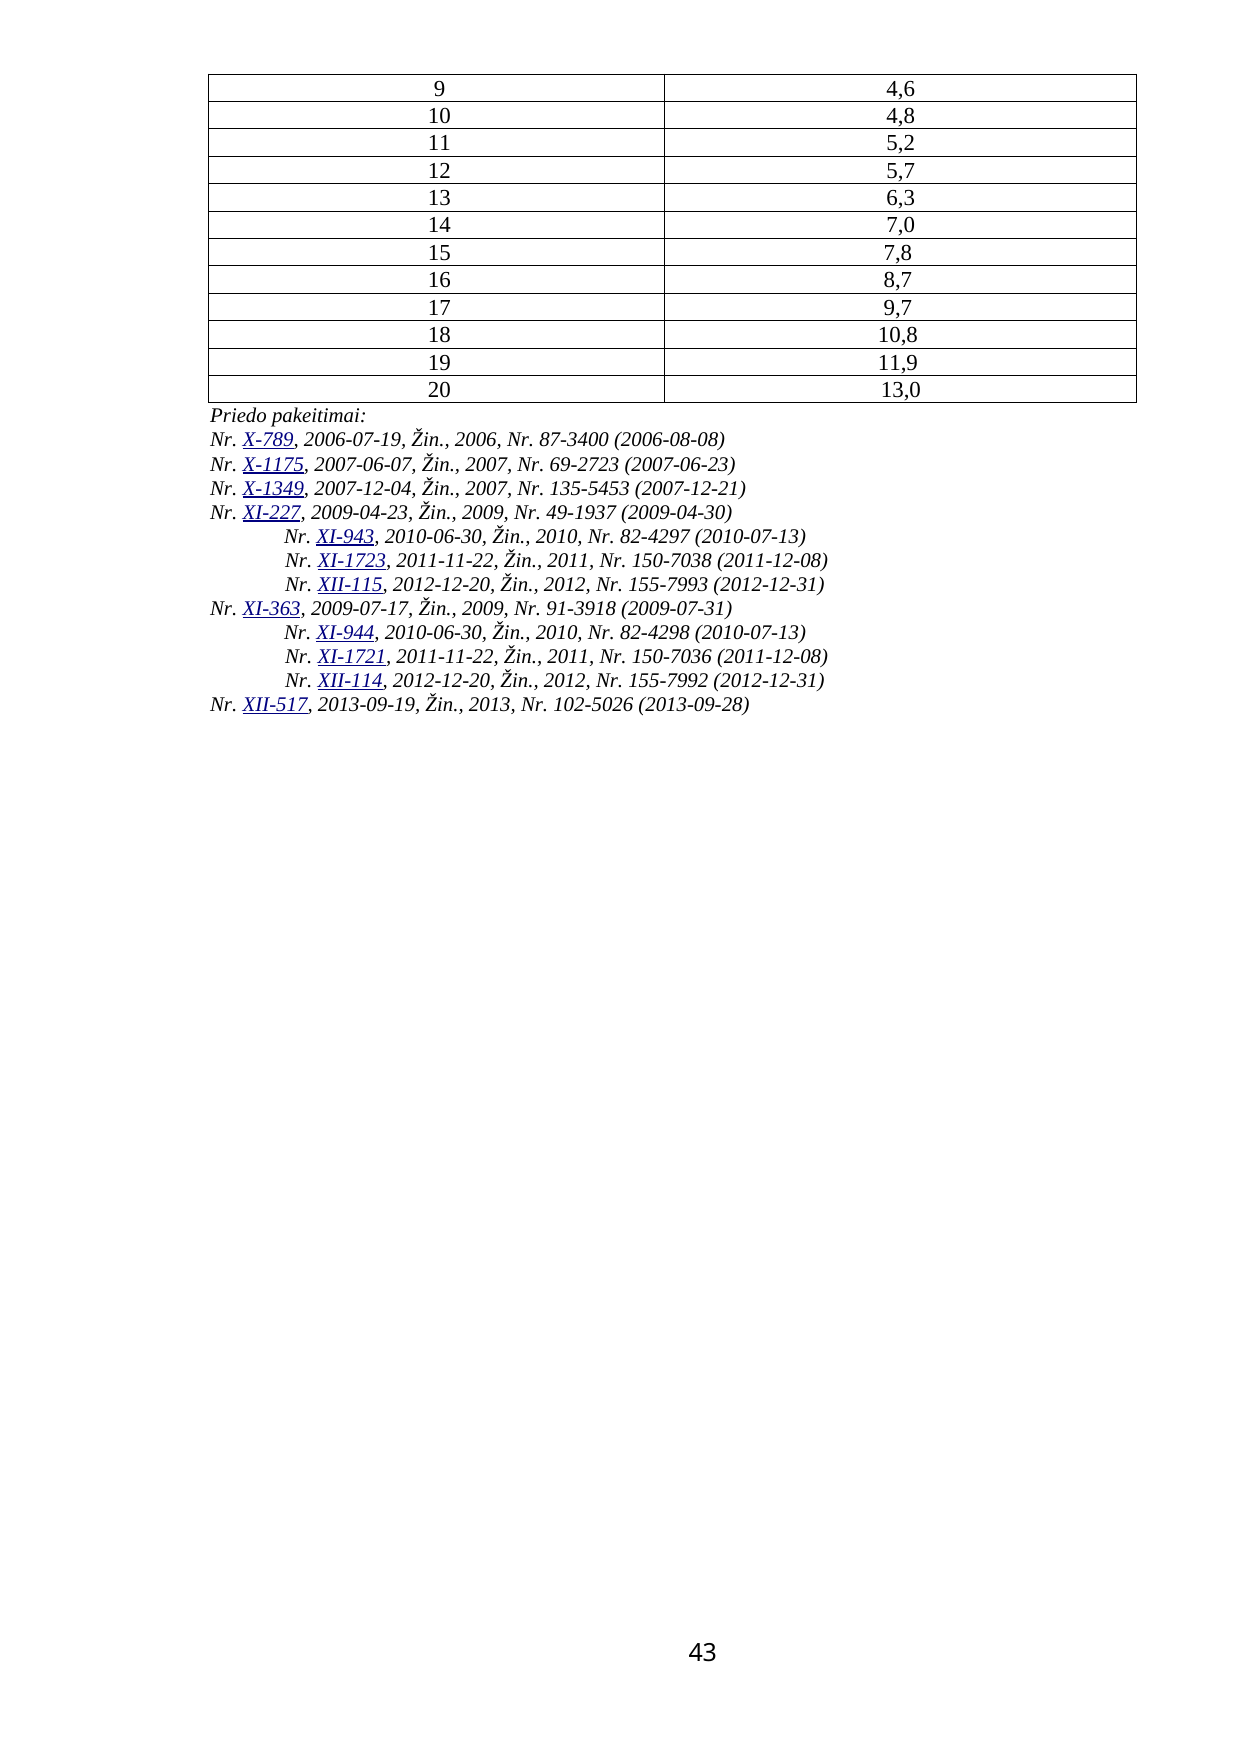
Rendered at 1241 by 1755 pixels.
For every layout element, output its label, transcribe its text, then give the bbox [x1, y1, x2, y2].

text Nr. XII-115, 2012-12-20, Žin., 2012, Nr. 155-7993 (2012-12-31) [210, 572, 1120, 596]
table_cell 9 [209, 75, 664, 101]
text Nr. XII-517, 2013-09-19, Žin., 2013, Nr. 102-5026 (2013-09-28) [210, 692, 1120, 716]
table_cell 19 [209, 349, 664, 375]
text Nr. XI-1721, 2011-11-22, Žin., 2011, Nr. 150-7036 (2011-12-08) [285, 644, 1120, 668]
text Nr. XI-363, 2009-07-17, Žin., 2009, Nr. 91-3918 (2009-07-31) [210, 596, 1120, 620]
table_cell 5,2 [665, 129, 1136, 156]
table_cell 6,3 [665, 184, 1136, 211]
table_cell 10,8 [665, 321, 1136, 347]
table_cell 13 [209, 184, 664, 211]
table_cell 11 [209, 129, 664, 156]
table_cell 4,8 [665, 102, 1136, 128]
text Nr. XII-114, 2012-12-20, Žin., 2012, Nr. 155-7992 (2012-12-31) [210, 668, 1120, 692]
table_cell 20 [209, 376, 664, 402]
table_cell 9,7 [665, 294, 1136, 320]
table_cell 11,9 [665, 349, 1136, 375]
text Priedo pakeitimai: [210, 403, 1120, 427]
table_cell 18 [209, 321, 664, 347]
table_cell 7,8 [665, 239, 1136, 265]
text Nr. XI-227, 2009-04-23, Žin., 2009, Nr. 49-1937 (2009-04-30) [210, 499, 1120, 524]
table_cell 17 [209, 294, 664, 320]
text Nr. X-1349, 2007-12-04, Žin., 2007, Nr. 135-5453 (2007-12-21) [210, 476, 1120, 499]
text Nr. X-789, 2006-07-19, Žin., 2006, Nr. 87-3400 (2006-08-08) [210, 427, 1120, 451]
table_cell 16 [209, 266, 664, 293]
table_cell 4,6 [665, 75, 1136, 101]
text Nr. XI-943, 2010-06-30, Žin., 2010, Nr. 82-4297 (2010-07-13) [210, 524, 1120, 548]
table_cell 10 [209, 102, 664, 128]
table_cell 13,0 [665, 376, 1136, 402]
table_cell 8,7 [665, 266, 1136, 293]
text Nr. XI-1723, 2011-11-22, Žin., 2011, Nr. 150-7038 (2011-12-08) [285, 548, 1120, 572]
text Nr. X-1175, 2007-06-07, Žin., 2007, Nr. 69-2723 (2007-06-23) [210, 451, 1120, 476]
table_cell 7,0 [665, 212, 1136, 238]
table_cell 5,7 [665, 157, 1136, 183]
table_cell 12 [209, 157, 664, 183]
table_cell 15 [209, 239, 664, 265]
text Nr. XI-944, 2010-06-30, Žin., 2010, Nr. 82-4298 (2010-07-13) [210, 620, 1120, 644]
table_cell 14 [209, 212, 664, 238]
